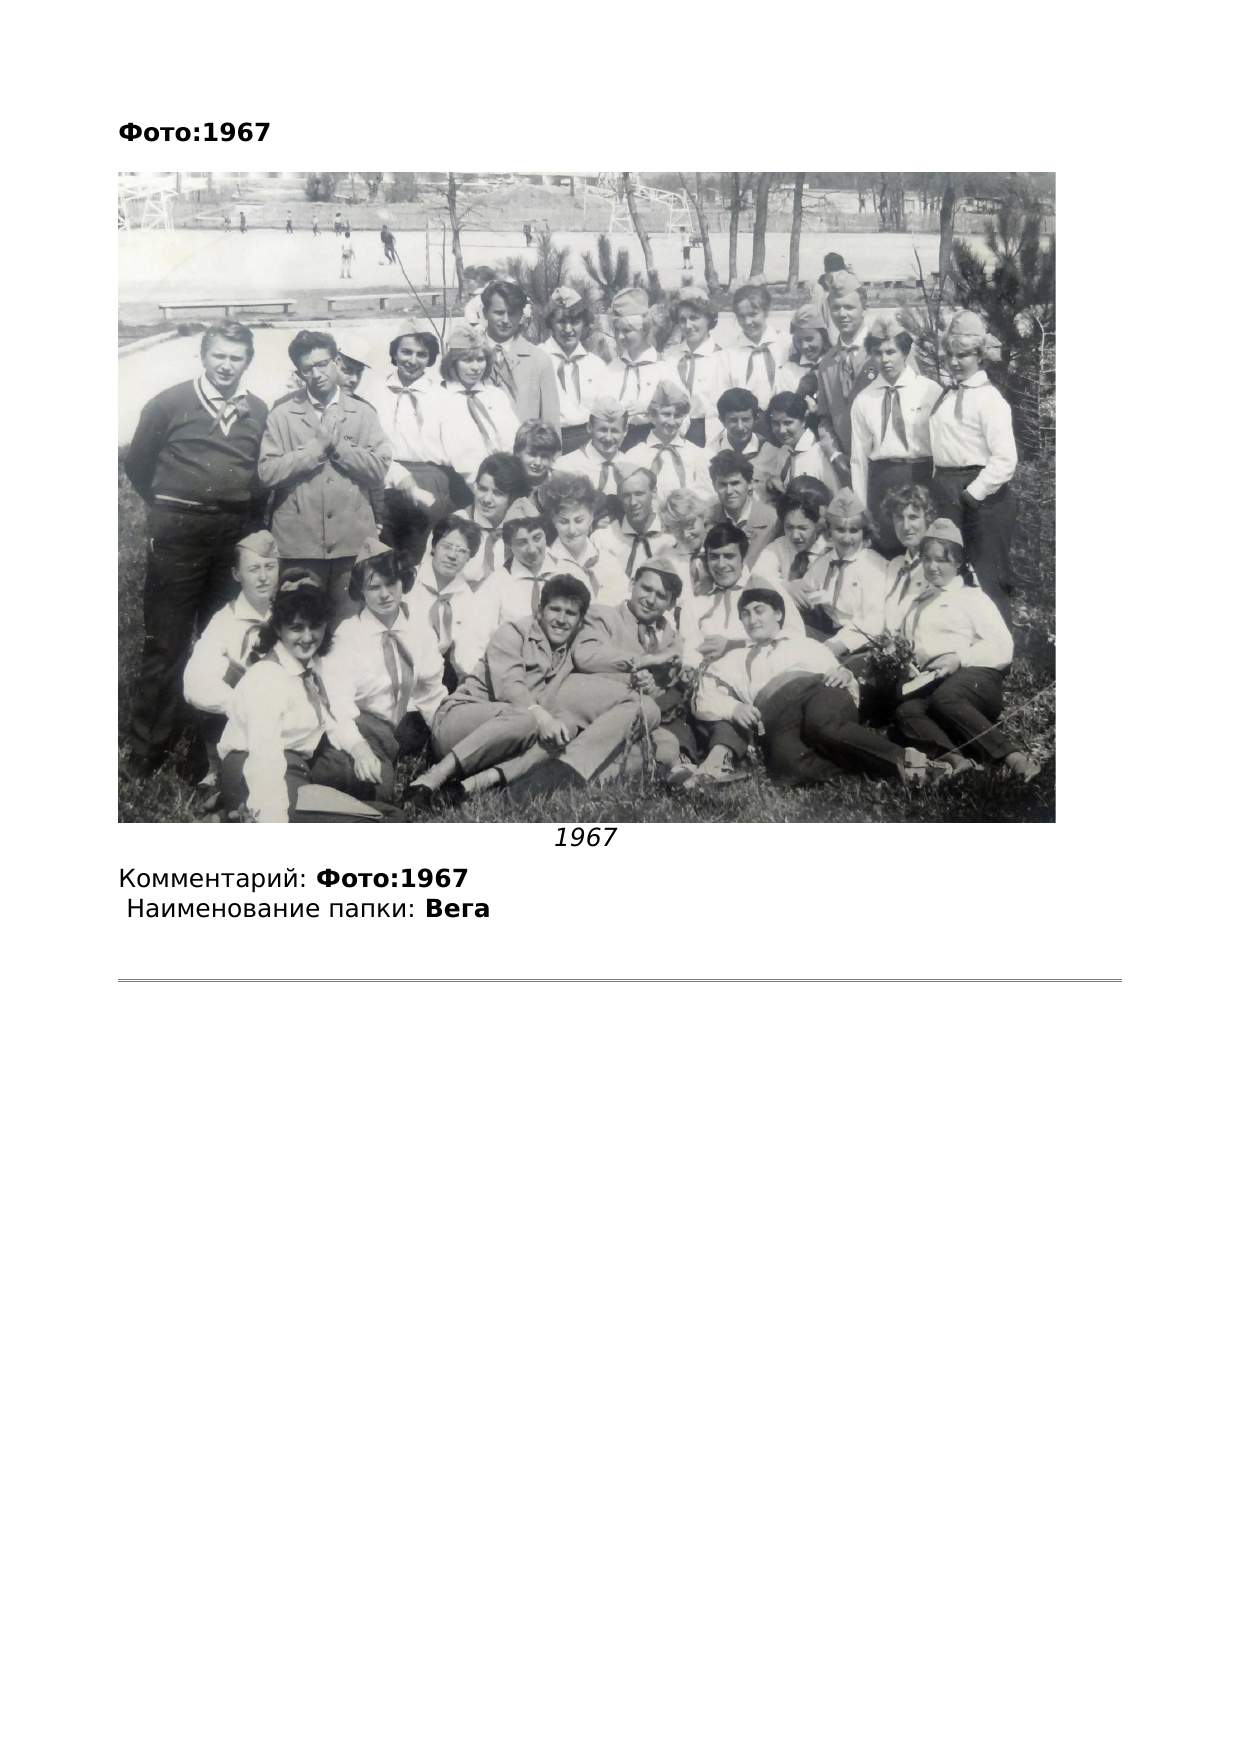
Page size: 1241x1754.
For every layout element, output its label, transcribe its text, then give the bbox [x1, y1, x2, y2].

picture [118, 172, 1056, 823]
subtitle Фото:1967 [118, 118, 1122, 147]
text 1967 [118, 823, 1056, 852]
text Комментарий: Фото:1967 Наименование папки: Вега [118, 864, 1122, 952]
